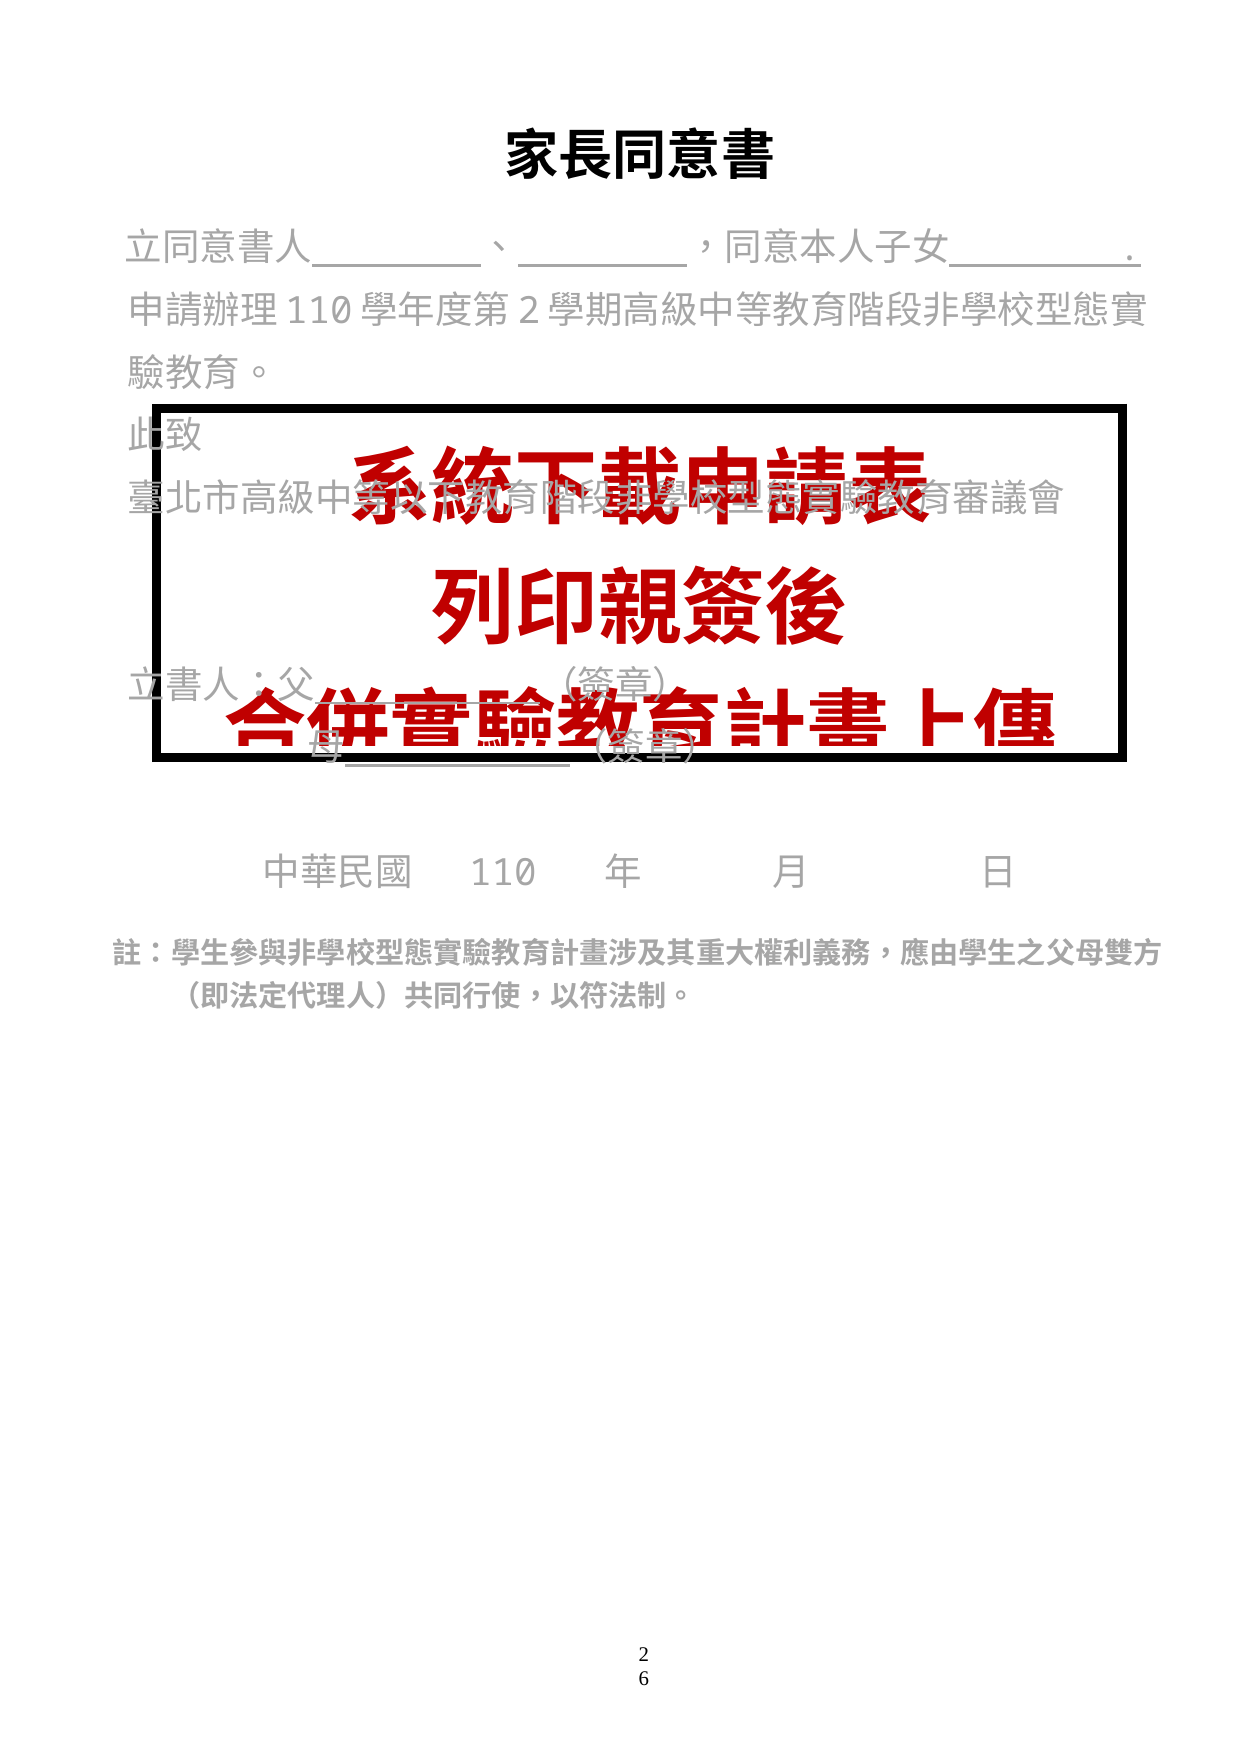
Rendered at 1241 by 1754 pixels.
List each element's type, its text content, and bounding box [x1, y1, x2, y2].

text 合併實驗教育計畫上傳 [585, 726, 601, 739]
text 此致 [127, 390, 1167, 453]
text 合併實驗教育計畫上傳 [176, 662, 1103, 745]
text 立同意書人 、 ，同意本人子女 .申請辦理110學年度第2學期高級中等教育階段非學校型態實驗教育。 [338, 745, 597, 753]
text 合併實驗教育計畫上傳 [329, 704, 346, 730]
text 合併實驗教育計畫上傳 [994, 697, 1033, 745]
text 註：學生參與非學校型態實驗教育計畫涉及其重大權利義務，應由學生之父母雙方（即法定代理人）共同行使，以符法制。 [112, 930, 1167, 1015]
text 立書人：父 （簽章） [127, 640, 152, 703]
text 合併實驗教育計畫上傳 [599, 725, 611, 745]
text 家長同意書 [112, 78, 1167, 203]
text 立書人：父 （簽章） [1127, 640, 1167, 703]
text 立同意書人 、 ，同意本人子女 .申請辦理110學年度第2學期高級中等教育階段非學校型態實驗教育。 [124, 203, 1167, 390]
text 系統下載申請表 [176, 420, 1103, 541]
text 中華民國 110 年 月 日 [112, 828, 1167, 890]
text 臺北市高級中等以下教育階段非學校型態實驗教育審議會 [1127, 453, 1167, 515]
text 母 （簽章） [127, 703, 1167, 765]
text 合併實驗教育計畫上傳 [373, 704, 501, 745]
text 列印親簽後 [176, 541, 1103, 662]
text 立同意書人 、 ，同意本人子女 .申請辦理110學年度第2學期高級中等教育階段非學校型態實驗教育。 [161, 413, 1118, 753]
text 臺北市高級中等以下教育階段非學校型態實驗教育審議會 [127, 453, 152, 515]
